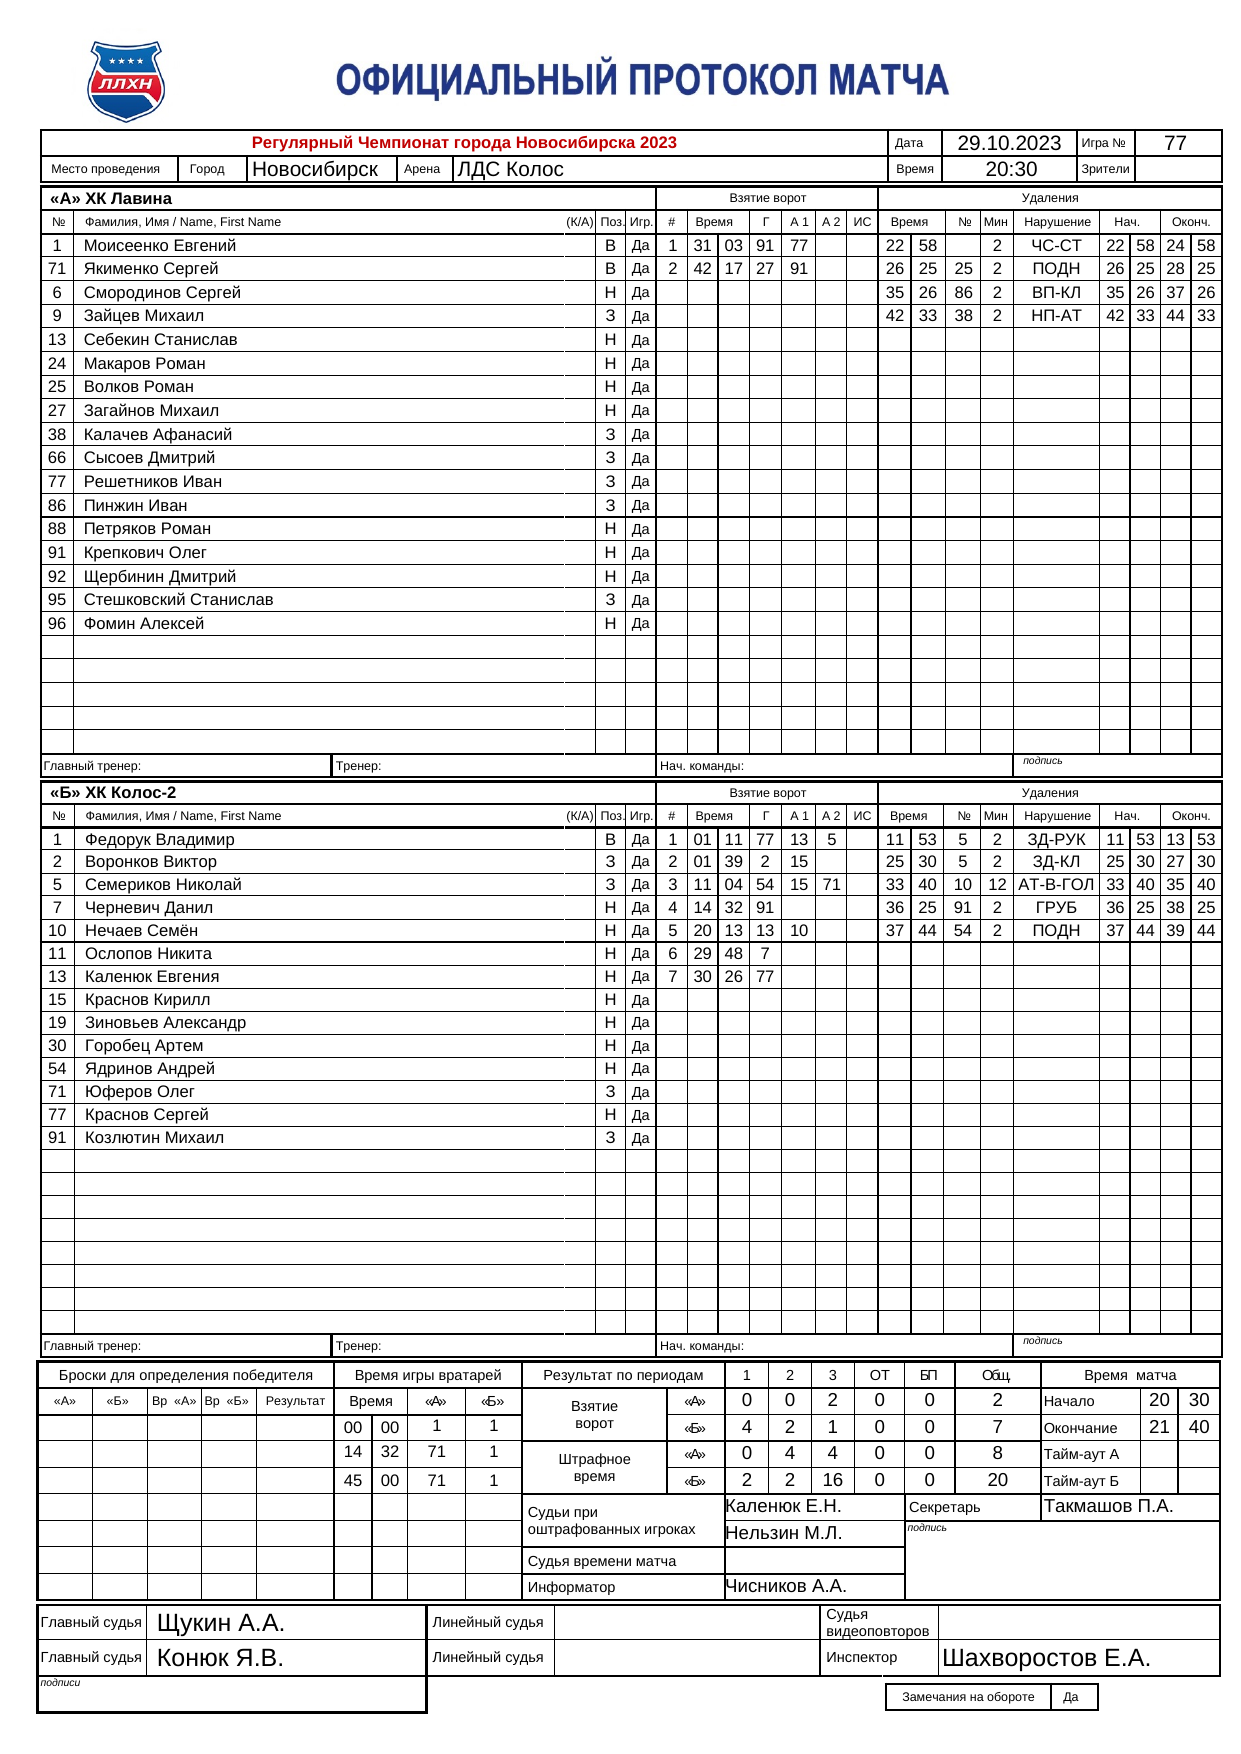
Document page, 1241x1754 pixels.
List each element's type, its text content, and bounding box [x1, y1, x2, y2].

table_cell [750, 305, 781, 327]
table_cell [657, 1150, 687, 1172]
table_cell [596, 683, 625, 706]
table_cell [565, 966, 595, 987]
table_cell Н [596, 541, 625, 564]
table_cell [657, 1058, 687, 1079]
table_cell [1131, 518, 1160, 540]
table_cell [565, 1012, 595, 1033]
table_cell [883, 1677, 1220, 1681]
table_cell 26 [1131, 281, 1160, 303]
table_cell [688, 1150, 717, 1172]
table_cell [1161, 730, 1190, 753]
table_cell [657, 1196, 687, 1218]
table_cell З [596, 446, 625, 469]
table_cell [847, 1196, 877, 1218]
table_cell [688, 1311, 717, 1333]
table_cell [1192, 730, 1221, 753]
table_cell [1100, 612, 1129, 634]
table_cell ГРУБ [1014, 896, 1099, 918]
table_cell [657, 1127, 687, 1149]
table_cell 40 [1192, 874, 1221, 895]
table_cell [1100, 943, 1129, 964]
table_cell [719, 1196, 749, 1218]
table_cell [257, 1441, 333, 1467]
table_cell 10 [42, 920, 74, 941]
table_cell [428, 1677, 882, 1711]
table_cell [565, 1265, 595, 1287]
table_cell [466, 1547, 521, 1573]
table_cell [782, 446, 815, 469]
table_cell [1192, 989, 1221, 1011]
table_cell 2 [726, 1468, 768, 1493]
table_cell [782, 494, 815, 516]
table_cell Время [688, 211, 749, 233]
table_cell [816, 1219, 846, 1241]
table_cell [981, 1058, 1013, 1079]
table_cell Главный судья [39, 1640, 146, 1675]
table_cell [42, 730, 73, 753]
table_cell [981, 989, 1013, 1011]
table_cell [1192, 1127, 1221, 1149]
table_cell [946, 707, 980, 729]
table_cell Главный судья [39, 1606, 146, 1639]
table_cell [782, 1058, 815, 1079]
table_cell Нельзин М.Л. [726, 1521, 904, 1546]
table_header БП [905, 1363, 954, 1387]
table_cell [335, 1521, 371, 1546]
table_cell [719, 1219, 749, 1241]
table_cell [688, 494, 717, 516]
table_cell [1131, 1035, 1160, 1057]
table_cell Да [626, 446, 655, 469]
table_cell [42, 1150, 74, 1172]
table_cell [719, 494, 749, 516]
table_cell [1100, 541, 1129, 564]
table_cell 2 [981, 829, 1013, 849]
table_cell [816, 896, 846, 918]
table_cell [912, 565, 945, 587]
table_cell [93, 1494, 147, 1520]
table_cell Оконч. [1161, 211, 1221, 233]
table_cell [1192, 399, 1221, 422]
table_cell [782, 376, 815, 398]
table_cell [981, 376, 1013, 398]
table_cell [719, 1311, 749, 1333]
table_cell 1 [466, 1468, 521, 1493]
table_cell 39 [1161, 920, 1190, 941]
table_header Время игры вратарей [335, 1363, 521, 1387]
table_cell [596, 730, 625, 753]
table_cell [657, 328, 687, 351]
table_cell [1014, 494, 1099, 516]
table_cell [1192, 1288, 1221, 1310]
table_cell [148, 1547, 201, 1573]
table_cell [408, 1494, 465, 1520]
table_cell [912, 1104, 943, 1126]
table_cell [1100, 1173, 1129, 1195]
table_cell 1 [657, 829, 687, 849]
table_cell [981, 1035, 1013, 1057]
table_cell [1192, 943, 1221, 964]
table_cell 19 [42, 1012, 74, 1033]
table_cell [816, 1150, 846, 1172]
table_cell [719, 518, 749, 540]
table_cell [408, 1547, 465, 1573]
table_cell Нечаев Семён [75, 920, 564, 941]
table_cell 10 [782, 920, 815, 941]
table_cell [912, 1127, 943, 1149]
table_cell [1100, 683, 1129, 706]
table_cell [596, 636, 625, 658]
table_cell [1192, 423, 1221, 445]
table_cell [596, 1265, 625, 1287]
table_cell [202, 1416, 256, 1440]
table_header Да [1052, 1685, 1097, 1709]
table_cell [466, 1521, 521, 1546]
table_cell [75, 1196, 564, 1218]
table_cell ЧС-СТ [1014, 235, 1099, 256]
table_cell [74, 659, 564, 682]
table_cell [782, 470, 815, 493]
table_cell [74, 730, 564, 753]
table_cell Черневич Данил [75, 896, 564, 918]
table_cell [1014, 1311, 1099, 1333]
table_cell [816, 989, 846, 1011]
table_cell Н [596, 1012, 625, 1033]
table_cell [565, 235, 595, 256]
table_cell 13 [719, 920, 749, 941]
table_cell [688, 1012, 717, 1033]
table_cell [1014, 659, 1099, 682]
table_cell [565, 328, 595, 351]
table_cell [981, 1288, 1013, 1310]
table_cell [565, 1150, 595, 1172]
table_cell 14 [335, 1441, 371, 1467]
table_header 2 [769, 1363, 811, 1387]
table_cell [688, 1265, 717, 1287]
table_cell 96 [42, 612, 73, 634]
table_cell [750, 1035, 781, 1057]
table_cell [912, 446, 945, 469]
table_cell [373, 1494, 407, 1520]
table_cell [257, 1416, 333, 1440]
table_cell [688, 1035, 717, 1057]
table_cell [202, 1494, 256, 1520]
table_cell [946, 399, 980, 422]
table_cell [981, 1012, 1013, 1033]
table_cell 86 [946, 281, 980, 303]
table_cell [688, 328, 717, 351]
table_cell [719, 659, 749, 682]
table_cell [1192, 1219, 1221, 1241]
table_cell [879, 1150, 910, 1172]
table_cell [1161, 518, 1190, 540]
table_cell [1131, 683, 1160, 706]
table_cell [782, 636, 815, 658]
table_cell Решетников Иван [74, 470, 564, 493]
table_cell [879, 470, 910, 493]
table_cell [1014, 730, 1099, 753]
table_cell [946, 565, 980, 587]
table_cell [847, 659, 877, 682]
table_header ОТ [855, 1363, 904, 1387]
table_cell [981, 423, 1013, 445]
table_cell [750, 707, 781, 729]
table_cell [657, 659, 687, 682]
table_cell [1014, 1219, 1099, 1241]
table_cell 1 [408, 1416, 465, 1440]
table_cell 35 [1100, 281, 1129, 303]
table_cell 32 [373, 1441, 407, 1467]
table_cell [816, 730, 846, 753]
table_cell [1131, 707, 1160, 729]
table_cell [879, 399, 910, 422]
table_cell [1161, 1173, 1190, 1195]
table_cell 01 [688, 829, 717, 849]
table_cell [565, 541, 595, 564]
table_cell [39, 1494, 92, 1520]
table_cell 44 [1161, 305, 1190, 327]
table_cell Волков Роман [74, 376, 564, 398]
table_cell [93, 1521, 147, 1546]
table_cell 11 [1100, 829, 1129, 849]
table_cell [626, 659, 655, 682]
table_cell Время [879, 805, 943, 826]
table_cell [1192, 494, 1221, 516]
table_cell 5 [657, 920, 687, 941]
table_cell [879, 683, 910, 706]
table_cell «А» [39, 1389, 92, 1413]
table_cell [1014, 446, 1099, 469]
table_cell [944, 1058, 980, 1079]
table_cell 38 [946, 305, 980, 327]
table_cell [1131, 1173, 1160, 1195]
table_cell [816, 257, 846, 280]
table_cell [596, 659, 625, 682]
table_cell [596, 1150, 625, 1172]
table_cell [879, 541, 910, 564]
table_cell 00 [373, 1468, 407, 1493]
table_cell [565, 399, 595, 422]
table_cell [1179, 1441, 1219, 1467]
table_cell [1192, 376, 1221, 398]
table_cell Да [626, 376, 655, 398]
table_cell Краснов Кирилл [75, 989, 564, 1011]
table_cell [847, 1265, 877, 1287]
table_cell [782, 1127, 815, 1149]
table_cell В [596, 829, 625, 849]
table_cell [750, 659, 781, 682]
table_cell 11 [879, 829, 910, 849]
table_cell Да [626, 874, 655, 895]
table_cell [657, 1081, 687, 1103]
table_cell [1161, 376, 1190, 398]
table_cell [816, 1012, 846, 1033]
table_cell 40 [912, 874, 943, 895]
table_cell 14 [688, 896, 717, 918]
table_cell [946, 423, 980, 445]
table_cell [782, 1242, 815, 1264]
table_cell [750, 328, 781, 351]
table_cell [626, 707, 655, 729]
table_cell [816, 1265, 846, 1287]
table_cell Н [596, 518, 625, 540]
table_cell Н [596, 1104, 625, 1126]
table_cell 25 [879, 850, 910, 872]
table_cell Поз. [596, 805, 625, 826]
table_cell [782, 730, 815, 753]
table_cell [1131, 1219, 1160, 1241]
table_cell 13 [782, 829, 815, 849]
table_cell [1100, 328, 1129, 351]
table_cell [1161, 588, 1190, 611]
table_cell [1014, 1012, 1099, 1033]
table_header Регулярный Чемпионат города Новосибирска 2023 [42, 131, 887, 155]
table_cell 53 [912, 829, 943, 849]
table_cell [981, 1265, 1013, 1287]
table_cell [93, 1416, 147, 1440]
table_cell 26 [912, 281, 945, 303]
table_cell [782, 896, 815, 918]
table_cell [782, 612, 815, 634]
table_cell [847, 1150, 877, 1172]
table_cell [946, 541, 980, 564]
table_cell Воронков Виктор [75, 850, 564, 872]
table_cell Якименко Сергей [74, 257, 564, 280]
table_header «Б» ХК Колос-2 [42, 783, 655, 803]
table_cell [816, 966, 846, 987]
table_cell [657, 1219, 687, 1241]
table_cell Да [626, 920, 655, 941]
table_cell [847, 989, 877, 1011]
table_cell [42, 707, 73, 729]
table_cell [912, 328, 945, 351]
table_cell Н [596, 376, 625, 398]
table_cell [657, 683, 687, 706]
table_cell [1014, 1288, 1099, 1310]
table_cell Главный тренер: [42, 1335, 330, 1356]
table_cell [657, 565, 687, 587]
table_cell [373, 1547, 407, 1573]
table_cell [1192, 1081, 1221, 1103]
table_cell Каленюк Евгения [75, 966, 564, 987]
table_cell [257, 1574, 333, 1599]
table_cell [750, 1012, 781, 1033]
table_cell [944, 1242, 980, 1264]
table_cell [148, 1494, 201, 1520]
table_cell [657, 281, 687, 303]
table_cell [565, 281, 595, 303]
table_cell [782, 1311, 815, 1333]
table_cell [750, 1058, 781, 1079]
table_cell [565, 920, 595, 941]
table_cell [816, 235, 846, 256]
table_cell [1014, 612, 1099, 634]
table_cell № [944, 805, 980, 826]
table_cell [1100, 1127, 1129, 1149]
table_cell [981, 730, 1013, 753]
table_cell 4 [769, 1442, 811, 1467]
table_cell [719, 588, 749, 611]
table_cell [1100, 1012, 1129, 1033]
table_cell [981, 328, 1013, 351]
table_cell [750, 565, 781, 587]
table_cell [782, 1265, 815, 1287]
table_cell [816, 850, 846, 872]
table_header Удаления [879, 188, 1221, 209]
table_cell 92 [42, 565, 73, 587]
table_cell 71 [408, 1441, 465, 1467]
table_cell [1161, 1150, 1190, 1172]
table_cell 28 [1161, 257, 1190, 280]
table_cell Г [750, 211, 781, 233]
table_cell [42, 1173, 74, 1195]
table_cell Нач. команды: [657, 755, 1012, 776]
table_cell [93, 1468, 147, 1493]
table_cell [847, 565, 877, 587]
table_cell [1100, 1058, 1129, 1079]
table_cell [879, 1104, 910, 1126]
table_cell [946, 730, 980, 753]
table_cell [373, 1521, 407, 1546]
table_cell Секретарь [906, 1495, 1040, 1520]
table_cell [879, 494, 910, 516]
table_cell Нарушение [1014, 211, 1099, 233]
table_cell [1100, 470, 1129, 493]
table_cell [726, 1548, 904, 1573]
table_cell [750, 1265, 781, 1287]
table_cell [816, 281, 846, 303]
table_cell [657, 989, 687, 1011]
table_cell 25 [912, 257, 945, 280]
table_cell [688, 399, 717, 422]
table_cell [1100, 966, 1129, 987]
table_cell Да [626, 612, 655, 634]
table_cell [257, 1468, 333, 1493]
table_cell [719, 612, 749, 634]
table_cell [657, 1311, 687, 1333]
table_cell [75, 1150, 564, 1172]
table_cell Да [626, 1035, 655, 1057]
table_cell [782, 281, 815, 303]
table_cell [750, 612, 781, 634]
table_cell Да [626, 1012, 655, 1033]
table_cell [1014, 1242, 1099, 1264]
table_cell З [596, 850, 625, 872]
table_cell [1100, 1242, 1129, 1264]
table_cell [39, 1574, 92, 1599]
table_cell Зрители [1078, 157, 1134, 181]
table_cell Щербинин Дмитрий [74, 565, 564, 587]
table_cell [565, 1219, 595, 1241]
table_cell [657, 1288, 687, 1310]
table_cell 58 [1131, 235, 1160, 256]
table_cell [626, 1265, 655, 1287]
table_cell [688, 707, 717, 729]
table_cell [1014, 470, 1099, 493]
table_cell [565, 850, 595, 872]
table_cell [1131, 494, 1160, 516]
table_cell [912, 352, 945, 374]
table_cell [981, 659, 1013, 682]
table_cell [847, 1035, 877, 1057]
table_cell 5 [42, 874, 74, 895]
table_cell [847, 518, 877, 540]
table_cell [565, 874, 595, 895]
table_cell [944, 1081, 980, 1103]
table_cell 58 [1192, 235, 1221, 256]
table_cell [1141, 1468, 1177, 1493]
table_cell [1131, 352, 1160, 374]
table_cell [1014, 376, 1099, 398]
table_cell [719, 683, 749, 706]
table_cell [1131, 1288, 1160, 1310]
table_cell [1192, 966, 1221, 987]
table_cell [879, 1311, 910, 1333]
table_cell [1131, 1104, 1160, 1126]
table_cell 11 [688, 874, 717, 895]
table_cell 42 [688, 257, 717, 280]
table_cell [981, 518, 1013, 540]
table_cell [981, 1219, 1013, 1241]
table_cell 39 [719, 850, 749, 872]
table_cell [816, 1081, 846, 1103]
table_cell Фамилия, Имя / Name, First Name [74, 211, 565, 233]
table_cell Вр «А» [148, 1389, 201, 1413]
table_cell Н [596, 612, 625, 634]
table_cell [946, 446, 980, 469]
table_cell [750, 1311, 781, 1333]
table_cell [912, 1081, 943, 1103]
table_cell Н [596, 328, 625, 351]
table_cell [847, 1173, 877, 1195]
table_cell ИС [847, 211, 877, 233]
table_header Удаления [879, 783, 1221, 803]
table_cell 7 [657, 966, 687, 987]
table_cell [626, 1150, 655, 1172]
table_cell [1161, 1242, 1190, 1264]
table_cell [1100, 1104, 1129, 1126]
table_cell «Б» [668, 1415, 724, 1440]
table_cell [782, 541, 815, 564]
table_cell [1161, 659, 1190, 682]
table_cell [847, 1127, 877, 1149]
table_cell 22 [1100, 235, 1129, 256]
table_cell 00 [373, 1416, 407, 1440]
table_cell [912, 1196, 943, 1218]
table_cell [1131, 989, 1160, 1011]
table_cell [879, 1127, 910, 1149]
table_cell 2 [956, 1389, 1040, 1413]
table_cell [1014, 352, 1099, 374]
table_cell 37 [1161, 281, 1190, 303]
table_cell [657, 1242, 687, 1264]
table_cell [565, 636, 595, 658]
table_cell [719, 446, 749, 469]
table_cell [782, 1150, 815, 1172]
table_cell Судьи при оштрафованных игроках [523, 1495, 724, 1546]
table_cell 30 [1131, 850, 1160, 872]
table_cell [750, 281, 781, 303]
table_cell [596, 707, 625, 729]
table_cell [42, 1265, 74, 1287]
table_cell [1100, 1311, 1129, 1333]
table_cell [202, 1468, 256, 1493]
table_cell Да [626, 235, 655, 256]
table_cell [1100, 1196, 1129, 1218]
table_cell [981, 446, 1013, 469]
table_cell А 2 [816, 805, 846, 826]
table_cell [565, 305, 595, 327]
table_cell [1100, 636, 1129, 658]
table_cell [816, 541, 846, 564]
table_cell [816, 683, 846, 706]
table_cell [912, 1150, 943, 1172]
table_cell Федорук Владимир [75, 829, 564, 849]
table_cell Г [750, 805, 781, 826]
table_cell [688, 352, 717, 374]
table_cell [1161, 1058, 1190, 1079]
table_cell [565, 1081, 595, 1103]
table_cell [1192, 1265, 1221, 1287]
table_cell Зиновьев Александр [75, 1012, 564, 1033]
table_cell 7 [956, 1415, 1040, 1440]
table_cell [565, 1035, 595, 1057]
table_cell [816, 659, 846, 682]
table_cell 10 [944, 874, 980, 895]
table_cell 2 [750, 850, 781, 872]
table_cell ЗД-КЛ [1014, 850, 1099, 872]
table_cell Тайм-аут А [1042, 1441, 1140, 1467]
table_cell [981, 1311, 1013, 1333]
table_cell [719, 399, 749, 422]
table_cell 30 [912, 850, 943, 872]
table_cell [816, 707, 846, 729]
table_cell [719, 541, 749, 564]
table_cell [816, 1242, 846, 1264]
table_cell [39, 1441, 92, 1467]
table_cell [847, 470, 877, 493]
table_cell № [42, 805, 74, 826]
table_cell [1131, 376, 1160, 398]
table_cell ПОДН [1014, 920, 1099, 941]
table_cell [750, 1104, 781, 1126]
table_cell [816, 1104, 846, 1126]
table_cell [750, 541, 781, 564]
table_cell Ядринов Андрей [75, 1058, 564, 1079]
table_cell [719, 1288, 749, 1310]
table_cell 35 [879, 281, 910, 303]
table_cell [1014, 1150, 1099, 1172]
table_cell 1 [466, 1441, 521, 1467]
table_cell [946, 683, 980, 706]
table_cell [408, 1521, 465, 1546]
table_cell [1100, 565, 1129, 587]
table_cell [816, 1311, 846, 1333]
table_cell [688, 659, 717, 682]
table_cell Да [626, 966, 655, 987]
table_cell [946, 518, 980, 540]
table_cell [75, 1311, 564, 1333]
table_cell 30 [1179, 1389, 1219, 1413]
table_cell 1 [812, 1415, 854, 1440]
table_cell [879, 1012, 910, 1033]
table_cell З [596, 1127, 625, 1149]
table_cell [750, 683, 781, 706]
table_cell [1192, 1196, 1221, 1218]
table_cell [688, 1104, 717, 1126]
table_cell [847, 376, 877, 398]
table_cell 2 [981, 920, 1013, 941]
table_cell Конюк Я.В. [147, 1640, 425, 1675]
table_cell [466, 1494, 521, 1520]
table_cell [1131, 1196, 1160, 1218]
table_cell 33 [1100, 874, 1129, 895]
table_cell [1014, 1196, 1099, 1218]
table_cell [1014, 1058, 1099, 1079]
table_cell [688, 305, 717, 327]
table_cell З [596, 305, 625, 327]
table_cell [688, 636, 717, 658]
table_cell [1161, 399, 1190, 422]
table_cell [565, 588, 595, 611]
table_cell 17 [719, 257, 749, 280]
table_cell Тайм-аут Б [1042, 1468, 1140, 1493]
table_cell [981, 1173, 1013, 1195]
table_cell 1 [42, 829, 74, 849]
table_cell [1100, 1265, 1129, 1287]
table_cell [847, 920, 877, 941]
table_cell [879, 588, 910, 611]
table_cell [847, 446, 877, 469]
table_cell [816, 1288, 846, 1310]
table_cell [782, 1173, 815, 1195]
table_cell 54 [42, 1058, 74, 1079]
table_cell [565, 943, 595, 964]
table_cell Да [626, 896, 655, 918]
table_cell подпись [1014, 755, 1221, 776]
table_cell [1100, 730, 1129, 753]
table_cell Козлютин Михаил [75, 1127, 564, 1149]
table_cell [657, 423, 687, 445]
table_cell [466, 1574, 521, 1599]
table_cell 44 [912, 920, 943, 941]
table_cell [782, 1081, 815, 1103]
table_cell [1100, 1288, 1129, 1310]
table_cell [75, 1242, 564, 1264]
table_cell [565, 989, 595, 1011]
table_cell Линейный судья [428, 1606, 554, 1639]
table_cell [750, 1127, 781, 1149]
table_cell 45 [335, 1468, 371, 1493]
table_cell [1131, 636, 1160, 658]
table_cell [719, 1081, 749, 1103]
table_cell Окончание [1042, 1415, 1140, 1440]
table_cell Да [626, 518, 655, 540]
table_cell [657, 518, 687, 540]
table_cell Н [596, 966, 625, 987]
table_cell [1014, 399, 1099, 422]
table_cell [565, 707, 595, 729]
table_cell [912, 1288, 943, 1310]
table_cell [750, 1196, 781, 1218]
table_cell Каленюк Е.Н. [726, 1495, 904, 1520]
table_cell 27 [1161, 850, 1190, 872]
table_cell 2 [769, 1468, 811, 1493]
table_cell [719, 1173, 749, 1195]
table_cell [1100, 494, 1129, 516]
table_cell З [596, 470, 625, 493]
table_cell Нач. команды: [657, 1335, 1012, 1356]
table_cell [688, 588, 717, 611]
table_cell Да [626, 850, 655, 872]
table_cell [1014, 588, 1099, 611]
table_cell 25 [42, 376, 73, 398]
table_cell [148, 1521, 201, 1546]
table_cell [981, 1150, 1013, 1172]
table_cell [816, 399, 846, 422]
table_cell Шахворостов Е.А. [939, 1640, 1219, 1675]
table_cell Юферов Олег [75, 1081, 564, 1103]
table_cell Н [596, 943, 625, 964]
table_cell [719, 352, 749, 374]
table_cell [847, 1058, 877, 1079]
table_cell 25 [1131, 257, 1160, 280]
table_cell Поз. [596, 211, 625, 233]
table_cell 8 [956, 1442, 1040, 1467]
table_cell [912, 1173, 943, 1195]
table_cell 13 [42, 328, 73, 351]
table_cell З [596, 423, 625, 445]
table_cell [1131, 1265, 1160, 1287]
table_cell [1100, 446, 1129, 469]
table_cell 38 [42, 423, 73, 445]
table_cell [719, 1058, 749, 1079]
table_cell [782, 1012, 815, 1033]
table_cell [847, 305, 877, 327]
table_cell Да [626, 829, 655, 849]
table_cell 0 [855, 1389, 904, 1413]
table_cell [202, 1547, 256, 1573]
table_cell [944, 966, 980, 987]
table_cell 5 [816, 829, 846, 849]
table_cell # [657, 211, 687, 233]
table_cell Начало [1042, 1389, 1140, 1413]
table_cell [944, 1012, 980, 1033]
table_cell [912, 1058, 943, 1079]
table_cell [565, 1104, 595, 1126]
table_cell Мин [981, 805, 1013, 826]
table_cell [944, 943, 980, 964]
table_cell Загайнов Михаил [74, 399, 564, 422]
table_cell Мин [981, 211, 1013, 233]
table_cell 27 [42, 399, 73, 422]
table_cell [981, 588, 1013, 611]
table_cell [981, 352, 1013, 374]
table_cell Время [688, 805, 749, 826]
table_cell [1014, 966, 1099, 987]
table_cell [596, 1242, 625, 1264]
table_cell [565, 1127, 595, 1149]
table_cell 0 [855, 1415, 904, 1440]
table_cell [750, 1173, 781, 1195]
table_cell [657, 541, 687, 564]
table_cell [1014, 1081, 1099, 1103]
table_cell [74, 636, 564, 658]
table_header 1 [726, 1363, 768, 1387]
table_cell [1014, 683, 1099, 706]
table_cell [912, 1219, 943, 1241]
table_cell Щукин А.А. [147, 1606, 425, 1639]
table_cell Да [626, 565, 655, 587]
table_cell ВП-КЛ [1014, 281, 1099, 303]
table_cell [912, 1242, 943, 1264]
table_cell 20 [956, 1468, 1040, 1493]
table_cell Да [626, 943, 655, 964]
table_cell 91 [944, 896, 980, 918]
table_cell 2 [812, 1389, 854, 1413]
table_cell 91 [42, 1127, 74, 1149]
table_cell [688, 1242, 717, 1264]
table_cell [816, 446, 846, 469]
table_cell 40 [1179, 1415, 1219, 1440]
table_cell [816, 612, 846, 634]
table_header Взятие ворот [657, 188, 877, 209]
table_cell 71 [408, 1468, 465, 1493]
table_cell 29 [688, 943, 717, 964]
table_cell [879, 1081, 910, 1103]
table_cell [944, 1150, 980, 1172]
table_cell [1131, 1012, 1160, 1033]
table_cell [1100, 518, 1129, 540]
table_cell Ослопов Никита [75, 943, 564, 964]
table_cell [1131, 328, 1160, 351]
table_cell [816, 1058, 846, 1079]
table_cell [847, 612, 877, 634]
table_cell [912, 494, 945, 516]
table_cell [946, 588, 980, 611]
table_cell [782, 423, 815, 445]
table_cell (К/А) [565, 805, 595, 826]
table_cell Нач. [1100, 211, 1160, 233]
table_cell [879, 1173, 910, 1195]
table_cell Калачев Афанасий [74, 423, 564, 445]
table_cell Да [626, 399, 655, 422]
table_cell [688, 470, 717, 493]
table_cell [1014, 518, 1099, 540]
table_cell [75, 1219, 564, 1241]
table_cell Сысоев Дмитрий [74, 446, 564, 469]
table_cell [1192, 1242, 1221, 1264]
table_cell [1192, 328, 1221, 351]
table_cell [688, 1219, 717, 1241]
table_cell [657, 730, 687, 753]
table_cell [782, 352, 815, 374]
table_cell [1131, 1150, 1160, 1172]
table_cell [816, 920, 846, 941]
table_cell [1161, 1012, 1190, 1033]
table_cell [750, 446, 781, 469]
table_cell Крепкович Олег [74, 541, 564, 564]
table_cell Да [626, 541, 655, 564]
table_cell [1192, 518, 1221, 540]
table_cell [1100, 376, 1129, 398]
table_cell [1100, 1035, 1129, 1057]
table_cell [912, 1012, 943, 1033]
table_cell [719, 1035, 749, 1057]
table_cell 00 [335, 1416, 371, 1440]
table_cell 30 [1192, 850, 1221, 872]
table_cell Н [596, 565, 625, 587]
table_cell [750, 1150, 781, 1172]
table_cell [719, 1242, 749, 1264]
table_cell 22 [879, 235, 910, 256]
table_cell 40 [1131, 874, 1160, 895]
table_cell Да [626, 1104, 655, 1126]
table_cell [939, 1606, 1219, 1639]
table_cell [688, 683, 717, 706]
table_cell [912, 470, 945, 493]
table_cell [688, 541, 717, 564]
table_cell [1014, 328, 1099, 351]
table_cell [847, 896, 877, 918]
table_cell [373, 1574, 407, 1599]
table_cell [688, 423, 717, 445]
table_cell Главный тренер: [42, 755, 330, 776]
table_cell [657, 376, 687, 398]
table_cell 58 [912, 235, 945, 256]
table_cell [257, 1547, 333, 1573]
table_cell Арена [398, 157, 452, 181]
table_header «А» ХК Лавина [42, 188, 655, 209]
table_cell [782, 328, 815, 351]
table_cell [596, 1311, 625, 1333]
table_cell [1192, 352, 1221, 374]
table_cell 13 [1161, 829, 1190, 849]
table_cell [946, 235, 980, 256]
table_cell 44 [1192, 920, 1221, 941]
table_cell [816, 305, 846, 327]
table_cell 27 [750, 257, 781, 280]
table_cell [847, 281, 877, 303]
table_cell [565, 518, 595, 540]
table_cell Игр. [626, 805, 655, 826]
table_cell 66 [42, 446, 73, 469]
table_cell [1131, 612, 1160, 634]
table_cell [847, 707, 877, 729]
table_cell Себекин Станислав [74, 328, 564, 351]
table_cell 42 [1100, 305, 1129, 327]
table_cell [847, 423, 877, 445]
table_cell ИС [847, 805, 877, 826]
table_cell 2 [981, 257, 1013, 280]
table_cell Пинжин Иван [74, 494, 564, 516]
table_cell [39, 1547, 92, 1573]
table_cell [1161, 423, 1190, 445]
table_cell [688, 1127, 717, 1149]
table_cell Результат [257, 1389, 333, 1413]
table_cell 4 [657, 896, 687, 918]
table_cell [596, 1173, 625, 1195]
table_cell 77 [42, 1104, 74, 1126]
table_cell [719, 281, 749, 303]
table_cell [847, 1219, 877, 1241]
table_cell [782, 683, 815, 706]
table_cell [626, 683, 655, 706]
table_cell [944, 1104, 980, 1126]
table_cell [1161, 541, 1190, 564]
table_cell [946, 636, 980, 658]
table_cell [719, 423, 749, 445]
table_cell 2 [981, 281, 1013, 303]
table_cell Макаров Роман [74, 352, 564, 374]
table_cell 15 [782, 874, 815, 895]
table_cell [879, 352, 910, 374]
table_cell [657, 494, 687, 516]
table_cell [1192, 1173, 1221, 1195]
table_cell [847, 257, 877, 280]
table_cell [688, 989, 717, 1011]
table_cell [879, 730, 910, 753]
table_cell [879, 518, 910, 540]
table_cell [1161, 943, 1190, 964]
table_cell 33 [879, 874, 910, 895]
table_cell [565, 1173, 595, 1195]
table_cell [946, 659, 980, 682]
table_cell 0 [905, 1389, 954, 1413]
table_cell [688, 730, 717, 753]
table_cell [912, 707, 945, 729]
table_cell [42, 1219, 74, 1241]
table_cell Судья времени матча [523, 1548, 724, 1573]
table_cell 33 [912, 305, 945, 327]
table_cell [1131, 1127, 1160, 1149]
table_cell Вр «Б» [202, 1389, 256, 1413]
table_cell [946, 494, 980, 516]
table_cell [565, 829, 595, 849]
table_cell [847, 850, 877, 872]
table_cell [565, 494, 595, 516]
table_cell [816, 1173, 846, 1195]
table_cell [816, 494, 846, 516]
table_cell [879, 1035, 910, 1057]
table_cell [74, 683, 564, 706]
table_cell Да [626, 494, 655, 516]
table_cell [657, 352, 687, 374]
table_cell [93, 1441, 147, 1467]
table_cell Н [596, 989, 625, 1011]
table_cell 91 [42, 541, 73, 564]
table_cell 9 [42, 305, 73, 327]
table_header 29.10.2023 [943, 131, 1076, 155]
table_cell [847, 636, 877, 658]
table_cell [847, 730, 877, 753]
table_cell [847, 1311, 877, 1333]
table_cell Тренер: [333, 1335, 655, 1356]
table_cell Да [626, 989, 655, 1011]
table_cell [626, 1173, 655, 1195]
table_cell [816, 376, 846, 398]
table_cell 26 [1100, 257, 1129, 280]
table_cell [202, 1574, 256, 1599]
table_cell [565, 257, 595, 280]
table_cell [816, 588, 846, 611]
table_cell [688, 612, 717, 634]
table_cell [1014, 943, 1099, 964]
table_cell [1131, 588, 1160, 611]
table_cell [816, 328, 846, 351]
table_cell [879, 1196, 910, 1218]
table_cell [1192, 1311, 1221, 1333]
table_cell [782, 1035, 815, 1057]
table_cell Да [626, 1127, 655, 1149]
table_cell [657, 1173, 687, 1195]
table_cell [626, 1311, 655, 1333]
table_cell [75, 1288, 564, 1310]
table_cell [879, 376, 910, 398]
table_cell [565, 423, 595, 445]
table_cell Да [626, 470, 655, 493]
table_cell 24 [42, 352, 73, 374]
table_cell [816, 1035, 846, 1057]
table_cell [912, 399, 945, 422]
table_cell НП-АТ [1014, 305, 1099, 327]
table_cell 0 [855, 1442, 904, 1467]
table_cell [879, 565, 910, 587]
table_cell [847, 829, 877, 849]
table_cell 5 [944, 850, 980, 872]
table_cell [1161, 565, 1190, 587]
table_cell [1100, 1150, 1129, 1172]
table_cell 53 [1192, 829, 1221, 849]
table_cell [719, 376, 749, 398]
table_cell 77 [42, 470, 73, 493]
table_header 77 [1136, 131, 1221, 155]
table_cell 42 [879, 305, 910, 327]
table_cell 91 [750, 235, 781, 256]
table_header Игра № [1078, 131, 1134, 155]
table_cell [750, 1081, 781, 1103]
table_cell [719, 1265, 749, 1287]
table_cell [1161, 1035, 1190, 1057]
table_header Дата [889, 131, 941, 155]
table_cell [1161, 989, 1190, 1011]
table_cell 1 [42, 235, 73, 256]
table_cell ЗД-РУК [1014, 829, 1099, 849]
table_cell [1014, 707, 1099, 729]
table_cell [1100, 1219, 1129, 1241]
table_cell [1179, 1468, 1219, 1493]
table_cell [1192, 588, 1221, 611]
table_cell [657, 399, 687, 422]
table_cell [912, 518, 945, 540]
table_cell [816, 1196, 846, 1218]
table_cell [782, 1219, 815, 1241]
table_cell [42, 1196, 74, 1218]
table_cell 15 [782, 850, 815, 872]
table_cell [1161, 683, 1190, 706]
table_cell [847, 943, 877, 964]
table_cell Нач. [1100, 805, 1160, 826]
table_cell [1131, 730, 1160, 753]
table_cell 36 [879, 896, 910, 918]
table_cell Да [626, 281, 655, 303]
table_cell [719, 636, 749, 658]
table_cell [1100, 399, 1129, 422]
table_cell [981, 1104, 1013, 1126]
table_cell Штрафное время [523, 1442, 666, 1493]
table_cell [626, 1219, 655, 1241]
table_cell [847, 1242, 877, 1264]
table_cell [1161, 494, 1190, 516]
table_cell [719, 1104, 749, 1126]
table_cell [39, 1416, 92, 1440]
table_cell 2 [981, 305, 1013, 327]
table_cell 4 [726, 1415, 768, 1440]
table_cell [944, 1127, 980, 1149]
table_cell Да [626, 257, 655, 280]
table_header Броски для определения победителя [39, 1363, 333, 1387]
table_cell [879, 423, 910, 445]
table_cell [847, 588, 877, 611]
table_cell 0 [855, 1468, 904, 1493]
table_cell Да [626, 328, 655, 351]
table_cell [408, 1574, 465, 1599]
table_cell [565, 1242, 595, 1264]
table_cell 32 [719, 896, 749, 918]
table_cell [719, 328, 749, 351]
table_cell [946, 328, 980, 351]
table_cell [42, 636, 73, 658]
table_cell [912, 730, 945, 753]
picture [5, 28, 1179, 129]
table_cell [750, 989, 781, 1011]
table_cell [565, 352, 595, 374]
table_cell [750, 423, 781, 445]
table_cell [1131, 1058, 1160, 1079]
table_cell [626, 1242, 655, 1264]
table_cell 4 [812, 1442, 854, 1467]
table_cell [750, 1242, 781, 1264]
table_cell 15 [42, 989, 74, 1011]
table_cell [750, 518, 781, 540]
table_cell 77 [750, 829, 781, 849]
table_cell [148, 1574, 201, 1599]
table_cell [565, 1196, 595, 1218]
table_cell «Б» [668, 1468, 724, 1493]
table_cell А 2 [816, 211, 846, 233]
table_cell 03 [719, 235, 749, 256]
table_cell З [596, 1081, 625, 1103]
table_cell [1131, 1081, 1160, 1103]
table_cell 3 [657, 874, 687, 895]
table_cell [1161, 966, 1190, 987]
table_cell [1161, 1288, 1190, 1310]
table_cell (К/А) [565, 211, 595, 233]
table_cell [719, 730, 749, 753]
table_cell [1161, 446, 1190, 469]
table_cell Да [626, 588, 655, 611]
table_cell [912, 423, 945, 445]
table_cell [981, 565, 1013, 587]
table_cell 26 [719, 966, 749, 987]
table_cell [946, 470, 980, 493]
table_header 3 [812, 1363, 854, 1387]
table_cell [750, 730, 781, 753]
table_cell 71 [42, 1081, 74, 1103]
table_cell [981, 399, 1013, 422]
table_cell 37 [879, 920, 910, 941]
table_cell [74, 707, 564, 729]
table_cell [879, 612, 910, 634]
table_cell [688, 281, 717, 303]
table_cell [1161, 636, 1190, 658]
table_cell [847, 1288, 877, 1310]
table_cell 2 [769, 1415, 811, 1440]
table_cell [565, 446, 595, 469]
table_cell [335, 1574, 371, 1599]
table_cell Фомин Алексей [74, 612, 564, 634]
table_cell [981, 612, 1013, 634]
table_cell [1161, 1104, 1190, 1126]
table_cell [42, 1242, 74, 1264]
table_cell [75, 1265, 564, 1287]
table_cell № [42, 211, 73, 233]
table_cell [555, 1640, 819, 1675]
table_cell [1100, 707, 1129, 729]
table_cell [1192, 636, 1221, 658]
table_cell [750, 376, 781, 398]
table_cell 2 [981, 850, 1013, 872]
table_cell [912, 683, 945, 706]
table_cell [847, 1081, 877, 1103]
table_cell Н [596, 1058, 625, 1079]
table_cell [1192, 683, 1221, 706]
table_cell [42, 1311, 74, 1333]
table_cell [1131, 399, 1160, 422]
table_cell [1161, 1081, 1190, 1103]
table_cell 1 [657, 235, 687, 256]
table_cell [816, 352, 846, 374]
table_cell Смородинов Сергей [74, 281, 564, 303]
table_cell 2 [981, 235, 1013, 256]
table_cell [1014, 1265, 1099, 1287]
table_cell [847, 874, 877, 895]
table_cell [1014, 1104, 1099, 1126]
table_cell [565, 612, 595, 634]
table_cell Игр. [626, 211, 655, 233]
table_cell 2 [981, 896, 1013, 918]
table_cell 91 [782, 257, 815, 280]
table_cell Информатор [523, 1575, 724, 1599]
table_cell 26 [1192, 281, 1221, 303]
table_cell [626, 636, 655, 658]
table_cell [719, 470, 749, 493]
table_cell 0 [905, 1442, 954, 1467]
table_cell Н [596, 1035, 625, 1057]
table_cell Петряков Роман [74, 518, 564, 540]
table_cell [816, 565, 846, 587]
table_cell [1161, 1265, 1190, 1287]
table_cell [1014, 423, 1099, 445]
table_cell 7 [750, 943, 781, 964]
table_cell Место проведения [42, 157, 177, 181]
table_cell [912, 943, 943, 964]
table_cell [879, 943, 910, 964]
table_cell [565, 376, 595, 398]
table_cell [1014, 1173, 1099, 1195]
table_cell [847, 352, 877, 374]
table_header Время матча [1042, 1363, 1219, 1387]
table_cell [1014, 1035, 1099, 1057]
table_cell [626, 1288, 655, 1310]
table_cell 11 [42, 943, 74, 964]
table_cell [981, 966, 1013, 987]
table_cell [657, 1035, 687, 1057]
table_cell [879, 989, 910, 1011]
table_cell [782, 305, 815, 327]
table_cell [879, 328, 910, 351]
table_cell [750, 470, 781, 493]
table_cell [565, 1288, 595, 1310]
table_cell [879, 446, 910, 469]
table_cell 54 [750, 874, 781, 895]
table_header Замечания на обороте [887, 1685, 1050, 1709]
table_cell [944, 1288, 980, 1310]
table_cell [1131, 966, 1160, 987]
table_cell Да [626, 423, 655, 445]
table_cell [816, 943, 846, 964]
table_cell [688, 1058, 717, 1079]
table_cell 77 [750, 966, 781, 987]
table_cell [626, 730, 655, 753]
table_cell Новосибирск [248, 157, 396, 181]
table_cell Да [626, 352, 655, 374]
table_cell [946, 612, 980, 634]
table_cell [1141, 1441, 1177, 1467]
table_cell [879, 1219, 910, 1241]
table_cell [1192, 565, 1221, 587]
table_cell [981, 470, 1013, 493]
table_cell 13 [42, 966, 74, 987]
table_cell 6 [657, 943, 687, 964]
table_cell [847, 966, 877, 987]
table_cell 0 [905, 1468, 954, 1493]
table_cell [688, 1173, 717, 1195]
table_cell [750, 1288, 781, 1310]
table_cell [750, 636, 781, 658]
table_cell [565, 1311, 595, 1333]
table_cell 33 [1131, 305, 1160, 327]
table_cell [657, 636, 687, 658]
table_cell [1014, 565, 1099, 587]
table_cell «А» [668, 1389, 724, 1413]
table_cell [912, 966, 943, 987]
table_cell 7 [42, 896, 74, 918]
table_cell 37 [1100, 920, 1129, 941]
table_cell 20:30 [943, 157, 1076, 181]
table_cell [555, 1606, 819, 1639]
table_cell [1131, 1242, 1160, 1264]
table_cell [1161, 352, 1190, 374]
table_cell [1192, 1058, 1221, 1079]
table_cell 54 [944, 920, 980, 941]
table_cell [657, 1012, 687, 1033]
table_cell [688, 1288, 717, 1310]
table_cell 25 [1100, 850, 1129, 872]
table_cell [847, 235, 877, 256]
table_cell Горобец Артем [75, 1035, 564, 1057]
table_cell [981, 1242, 1013, 1264]
table_cell 91 [750, 896, 781, 918]
table_cell [912, 1035, 943, 1057]
table_cell [782, 707, 815, 729]
table_cell Зайцев Михаил [74, 305, 564, 327]
table_cell [981, 1196, 1013, 1218]
table_cell [657, 305, 687, 327]
table_cell [657, 1265, 687, 1287]
table_cell Да [626, 1058, 655, 1079]
table_cell [981, 683, 1013, 706]
table_cell [688, 565, 717, 587]
table_cell [1100, 423, 1129, 445]
table_cell [565, 470, 595, 493]
table_cell [1192, 470, 1221, 493]
table_cell Нарушение [1014, 805, 1099, 826]
table_cell [981, 1081, 1013, 1103]
table_cell [782, 1104, 815, 1126]
table_cell [879, 966, 910, 987]
table_cell [148, 1441, 201, 1467]
table_cell [42, 1288, 74, 1310]
table_cell [1161, 1127, 1190, 1149]
table_cell [688, 518, 717, 540]
table_cell [981, 707, 1013, 729]
table_cell [816, 518, 846, 540]
table_cell [257, 1494, 333, 1520]
table_cell [657, 446, 687, 469]
table_cell # [657, 805, 687, 826]
table_cell Линейный судья [428, 1640, 554, 1675]
table_cell Взятие ворот [523, 1389, 666, 1440]
table_cell [657, 588, 687, 611]
table_cell Оконч. [1161, 805, 1221, 826]
table_cell Краснов Сергей [75, 1104, 564, 1126]
table_cell 77 [782, 235, 815, 256]
table_cell [750, 588, 781, 611]
table_cell 20 [1141, 1389, 1177, 1413]
table_cell [946, 352, 980, 374]
table_cell 71 [816, 874, 846, 895]
table_cell [981, 1127, 1013, 1149]
table_cell [782, 1288, 815, 1310]
table_cell [847, 399, 877, 422]
table_cell [879, 1058, 910, 1079]
table_cell 95 [42, 588, 73, 611]
table_cell [782, 966, 815, 987]
table_cell [719, 305, 749, 327]
table_header Результат по периодам [523, 1363, 724, 1387]
table_cell 30 [688, 966, 717, 987]
table_cell Судья видеоповторов [821, 1606, 938, 1639]
table_cell [782, 1196, 815, 1218]
table_cell А 1 [782, 805, 815, 826]
table_cell подписи [39, 1677, 425, 1711]
table_cell [1131, 943, 1160, 964]
table_cell [816, 636, 846, 658]
table_cell [944, 989, 980, 1011]
table_cell [719, 989, 749, 1011]
table_cell [1161, 1196, 1190, 1218]
table_cell [912, 659, 945, 682]
table_cell [944, 1173, 980, 1195]
table_cell [944, 1219, 980, 1241]
table_cell [816, 1127, 846, 1149]
table_cell 2 [657, 850, 687, 872]
table_cell [1131, 565, 1160, 587]
table_cell [1100, 1081, 1129, 1103]
table_cell [596, 1196, 625, 1218]
table_cell ЛДС Колос [454, 157, 887, 181]
table_cell [565, 565, 595, 587]
table_cell З [596, 874, 625, 895]
table_cell [981, 494, 1013, 516]
table_cell [944, 1196, 980, 1218]
table_cell [1161, 1219, 1190, 1241]
table_cell [1100, 659, 1129, 682]
table_cell [1192, 541, 1221, 564]
table_cell 1 [466, 1416, 521, 1440]
table_cell ПОДН [1014, 257, 1099, 280]
table_cell [626, 1196, 655, 1218]
table_cell [1100, 989, 1129, 1011]
table_cell 38 [1161, 896, 1190, 918]
table_cell 0 [726, 1389, 768, 1413]
table_cell [944, 1035, 980, 1057]
table_cell [565, 896, 595, 918]
table_cell [719, 565, 749, 587]
table_cell [879, 1242, 910, 1264]
table_cell Н [596, 399, 625, 422]
table_cell [657, 1104, 687, 1126]
table_cell 26 [879, 257, 910, 280]
table_cell 25 [912, 896, 943, 918]
table_cell [1161, 707, 1190, 729]
table_cell [782, 989, 815, 1011]
table_cell «А» [408, 1389, 465, 1413]
table_cell [657, 707, 687, 729]
table_cell Да [626, 1081, 655, 1103]
table_cell [1161, 328, 1190, 351]
table_cell [750, 399, 781, 422]
table_cell [1099, 1682, 1220, 1711]
table_cell 71 [42, 257, 73, 280]
table_cell [1192, 612, 1221, 634]
table_cell Н [596, 920, 625, 941]
table_cell [688, 446, 717, 469]
table_cell 53 [1131, 829, 1160, 849]
table_cell [847, 494, 877, 516]
table_cell [1161, 470, 1190, 493]
table_cell «Б » [466, 1389, 521, 1413]
table_cell [688, 376, 717, 398]
table_cell [1014, 541, 1099, 564]
table_cell 01 [688, 850, 717, 872]
table_cell [981, 541, 1013, 564]
table_cell [596, 1219, 625, 1241]
table_cell [879, 1288, 910, 1310]
table_cell 36 [1100, 896, 1129, 918]
table_cell 04 [719, 874, 749, 895]
table_cell [565, 659, 595, 682]
table_cell [148, 1416, 201, 1440]
table_cell Такмашов П.А. [1042, 1495, 1219, 1520]
table_cell АТ-В-ГОЛ [1014, 874, 1099, 895]
table_cell [912, 989, 943, 1011]
table_cell 31 [688, 235, 717, 256]
table_cell [879, 707, 910, 729]
table_cell 20 [688, 920, 717, 941]
table_cell [657, 470, 687, 493]
table_cell Инспектор [821, 1640, 938, 1675]
table_cell [847, 683, 877, 706]
table_cell [782, 659, 815, 682]
table_cell [1014, 636, 1099, 658]
table_cell [1014, 1127, 1099, 1149]
table_cell [148, 1468, 201, 1493]
table_cell 33 [1192, 305, 1221, 327]
table_cell В [596, 235, 625, 256]
table_cell подпись [1014, 1335, 1221, 1356]
table_cell [93, 1574, 147, 1599]
table_cell Чисников А.А. [726, 1575, 904, 1599]
table_cell 25 [1192, 896, 1221, 918]
table_cell 25 [1131, 896, 1160, 918]
table_cell [912, 636, 945, 658]
table_cell 12 [981, 874, 1013, 895]
table_cell [688, 1081, 717, 1103]
table_cell Время [879, 211, 945, 233]
table_cell 2 [657, 257, 687, 280]
table_cell [719, 1150, 749, 1172]
table_cell [879, 659, 910, 682]
table_cell [93, 1547, 147, 1573]
table_cell [335, 1547, 371, 1573]
table_cell [39, 1468, 92, 1493]
table_cell [1131, 659, 1160, 682]
table_cell [1100, 588, 1129, 611]
table_cell [688, 1196, 717, 1218]
table_cell [750, 352, 781, 374]
table_cell 2 [42, 850, 74, 872]
table_cell [816, 470, 846, 493]
table_cell Семериков Николай [75, 874, 564, 895]
table_cell [1161, 1311, 1190, 1333]
table_cell [782, 565, 815, 587]
table_cell 0 [769, 1389, 811, 1413]
table_cell [565, 1058, 595, 1079]
table_cell Н [596, 896, 625, 918]
table_cell [782, 943, 815, 964]
table_cell [1131, 1311, 1160, 1333]
table_cell [1136, 157, 1221, 181]
table_cell Н [596, 352, 625, 374]
table_cell 86 [42, 494, 73, 516]
table_cell [1192, 707, 1221, 729]
table_cell [1192, 446, 1221, 469]
table_cell [335, 1494, 371, 1520]
table_cell [782, 518, 815, 540]
table_cell З [596, 588, 625, 611]
table_cell [847, 328, 877, 351]
table_cell Да [626, 305, 655, 327]
table_cell [879, 636, 910, 658]
table_cell [565, 730, 595, 753]
table_cell З [596, 494, 625, 516]
table_cell [657, 612, 687, 634]
table_cell Фамилия, Имя / Name, First Name [75, 805, 565, 826]
table_cell [202, 1521, 256, 1546]
table_cell [719, 1127, 749, 1149]
table_cell А 1 [782, 211, 815, 233]
table_cell [596, 1288, 625, 1310]
table_cell [719, 707, 749, 729]
table_cell 25 [1192, 257, 1221, 280]
table_cell [1131, 423, 1160, 445]
table_cell Время [889, 157, 941, 181]
table_cell 0 [726, 1442, 768, 1467]
table_cell [782, 588, 815, 611]
table_header Общ. [956, 1363, 1040, 1387]
table_cell [42, 659, 73, 682]
table_cell [750, 494, 781, 516]
table_cell [75, 1173, 564, 1195]
table_cell 6 [42, 281, 73, 303]
table_cell [981, 636, 1013, 658]
table_cell [1014, 989, 1099, 1011]
table_cell [202, 1441, 256, 1467]
table_cell [1100, 352, 1129, 374]
table_cell 5 [944, 829, 980, 849]
table_cell [719, 1012, 749, 1033]
table_cell [944, 1265, 980, 1287]
table_cell [1131, 541, 1160, 564]
table_cell [1131, 446, 1160, 469]
table_cell [1192, 1012, 1221, 1033]
table_cell Моисеенко Евгений [74, 235, 564, 256]
table_cell [912, 612, 945, 634]
table_cell Город [179, 157, 246, 181]
table_cell 13 [750, 920, 781, 941]
table_cell [946, 376, 980, 398]
table_cell 0 [905, 1415, 954, 1440]
table_cell [847, 1012, 877, 1033]
table_cell № [946, 211, 980, 233]
table_cell 24 [1161, 235, 1190, 256]
table_cell [1192, 1035, 1221, 1057]
table_cell [42, 683, 73, 706]
table_cell [565, 683, 595, 706]
table_cell [847, 541, 877, 564]
table_cell 48 [719, 943, 749, 964]
table_cell [1192, 1150, 1221, 1172]
table_cell подпись [906, 1522, 1219, 1599]
table_cell [1131, 470, 1160, 493]
table_cell [944, 1311, 980, 1333]
table_cell 11 [719, 829, 749, 849]
table_cell Тренер: [333, 755, 655, 776]
table_cell Н [596, 281, 625, 303]
table_cell [1192, 659, 1221, 682]
table_cell [1161, 612, 1190, 634]
table_cell «А» [668, 1442, 724, 1467]
table_cell [879, 1265, 910, 1287]
table_cell [750, 1219, 781, 1241]
table_cell 44 [1131, 920, 1160, 941]
table_cell 16 [812, 1468, 854, 1493]
table_cell 21 [1141, 1415, 1177, 1440]
table_cell [981, 943, 1013, 964]
table_cell [912, 541, 945, 564]
table_cell [912, 588, 945, 611]
table_cell Время [335, 1389, 407, 1413]
table_cell [912, 1311, 943, 1333]
table_cell 30 [42, 1035, 74, 1057]
table_cell «Б» [93, 1389, 147, 1413]
table_cell [912, 376, 945, 398]
table_header Взятие ворот [657, 783, 877, 803]
table_cell Стешковский Станислав [74, 588, 564, 611]
table_cell [912, 1265, 943, 1287]
table_cell [257, 1521, 333, 1546]
table_cell В [596, 257, 625, 280]
table_cell 35 [1161, 874, 1190, 895]
table_cell 88 [42, 518, 73, 540]
table_cell 25 [946, 257, 980, 280]
table_cell [39, 1521, 92, 1546]
table_cell [816, 423, 846, 445]
table_cell [847, 1104, 877, 1126]
table_cell [782, 399, 815, 422]
table_cell [1192, 1104, 1221, 1126]
